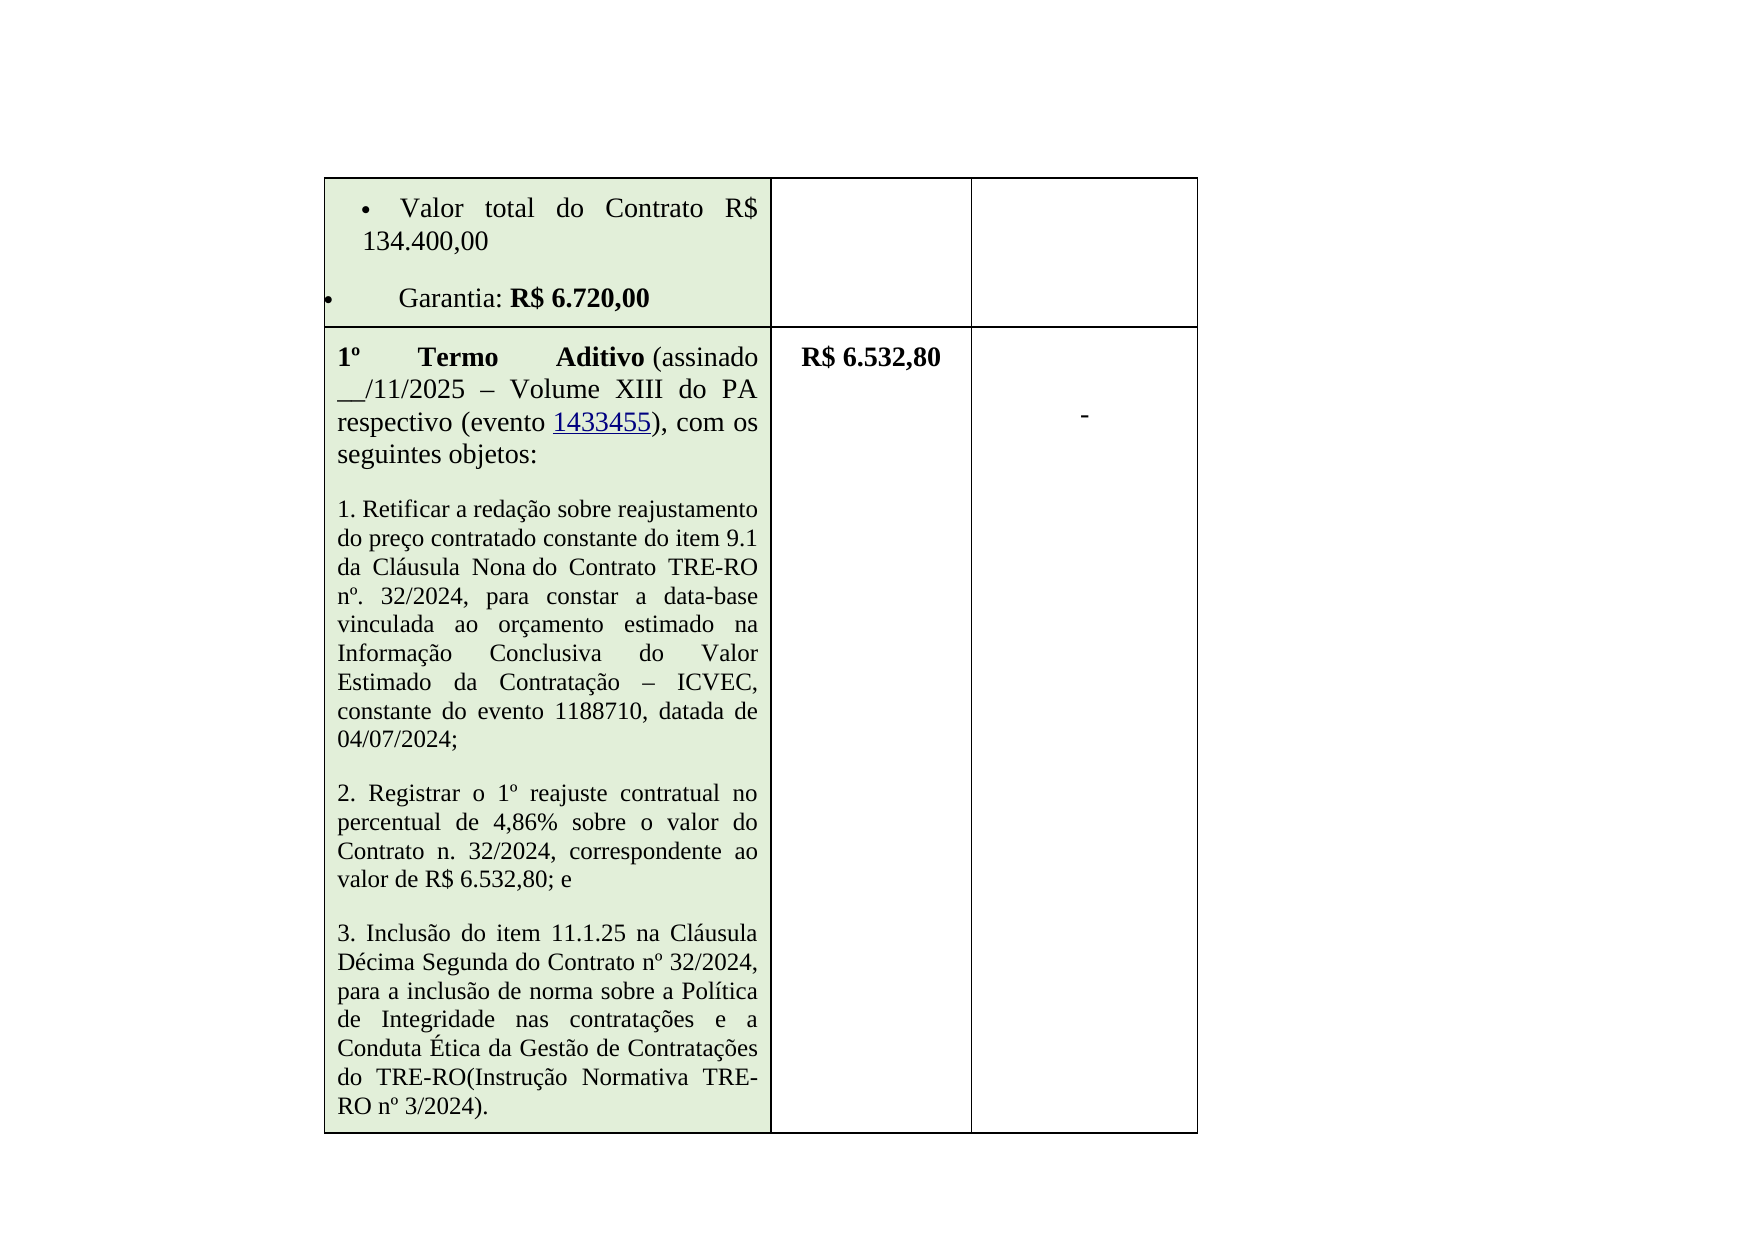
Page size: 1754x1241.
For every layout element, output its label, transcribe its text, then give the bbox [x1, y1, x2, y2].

table_cell [772, 179, 971, 326]
table_cell 1º Termo Aditivo (assinado __/11/2025 – Volume XIII do PA respectivo (evento 1433455), com os seguintes objetos: 1. Retificar a redação sobre reajustamento do preço contratado constante do item 9.1 da Cláusula Nona do Contrato TRE-RO nº. 32/2024, para constar a data-base vinculada ao orçamento estimado na Informação Conclusiva do Valor Estimado da Contratação – ICVEC, constante do evento 1188710, datada de 04/07/2024; 2. Registrar o 1º reajuste contratual no percentual de 4,86% sobre o valor do Contrato n. 32/2024, correspondente ao valor de R$ 6.532,80; e 3. Inclusão do item 11.1.25 na Cláusula Décima Segunda do Contrato nº 32/2024, para a inclusão de norma sobre a Política de Integridade nas contratações e a Conduta Ética da Gestão de Contratações do TRE-RO(Instrução Normativa TRE-RO nº 3/2024). Valor total do Contrato atualizado R$ 140.932,80 Garantia: R$ 326,64 [325, 328, 770, 1132]
table_cell - [972, 328, 1197, 1132]
table_cell Contrato 32/2024 (assinado em 27/08/2024) – Volume VI do PA respectivo (evento 1225263), Vigência de 2 anos, a contar de 27/08/2024 até 27/08/2026. Valor total do Contrato R$ 134.400,00 Garantia: R$ 6.720,00 [325, 179, 770, 326]
table_cell R$ 6.532,80 [772, 328, 971, 1132]
table_cell - [972, 179, 1197, 326]
